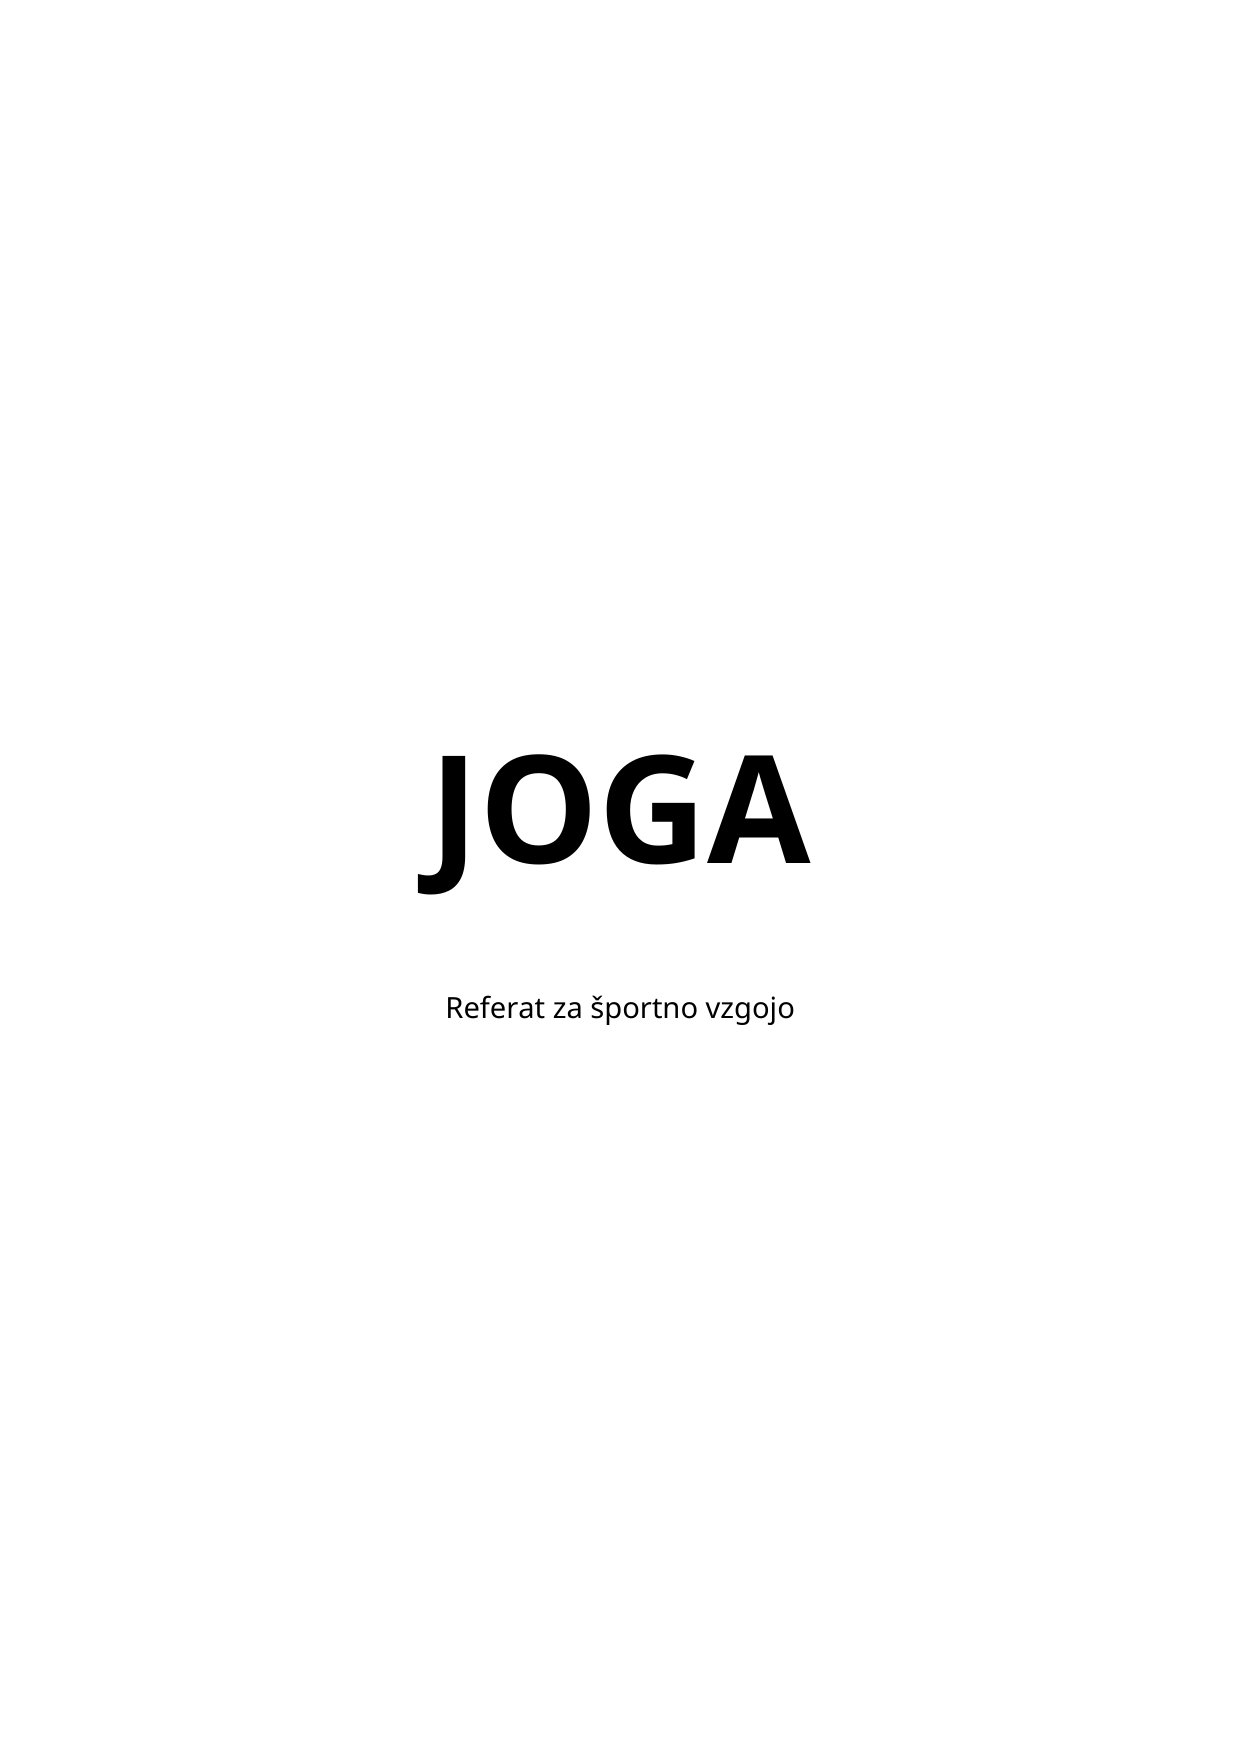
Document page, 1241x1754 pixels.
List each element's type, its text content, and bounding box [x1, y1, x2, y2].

text Referat za športno vzgojo [148, 987, 1093, 1027]
text JOGA [148, 703, 1093, 907]
